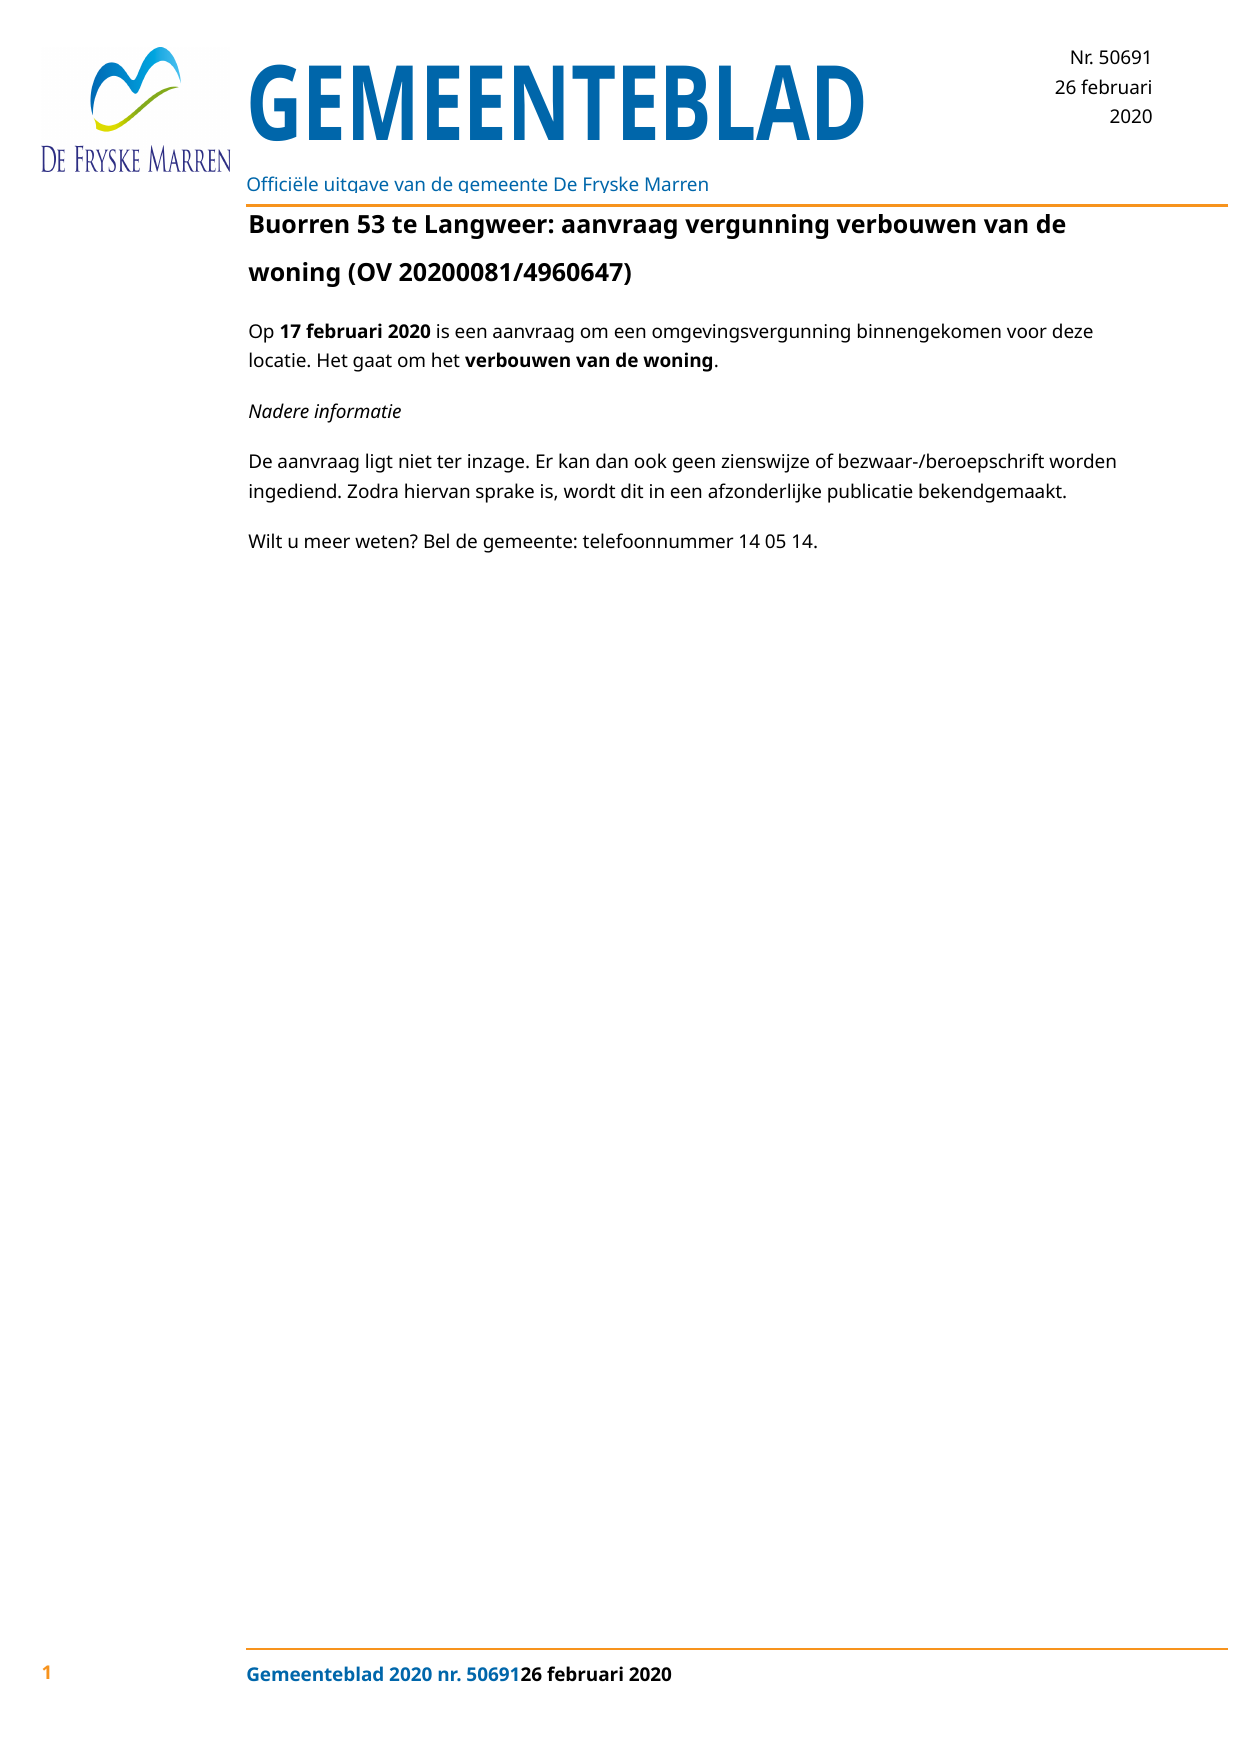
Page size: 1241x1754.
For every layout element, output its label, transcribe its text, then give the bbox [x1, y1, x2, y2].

text Wilt u meer weten? Bel de gemeente: telefoonnummer 14 05 14. [248, 528, 1152, 554]
picture [41, 47, 231, 172]
text Nadere informatie [248, 398, 1152, 424]
text De aanvraag ligt niet ter inzage. Er kan dan ook geen zienswijze of bezwaar-/beroepschrift worden ingediend. Zodra hiervan sprake is, wordt dit in een afzonderlijke publicatie bekendgemaakt. [248, 448, 1152, 504]
text Op 17 februari 2020 is een aanvraag om een omgevingsvergunning binnengekomen voor deze locatie. Het gaat om het verbouwen van de woning. [248, 318, 1152, 373]
text Buorren 53 te Langweer: aanvraag vergunning verbouwen van de woning (OV 20200081/4960647) [248, 207, 1152, 288]
